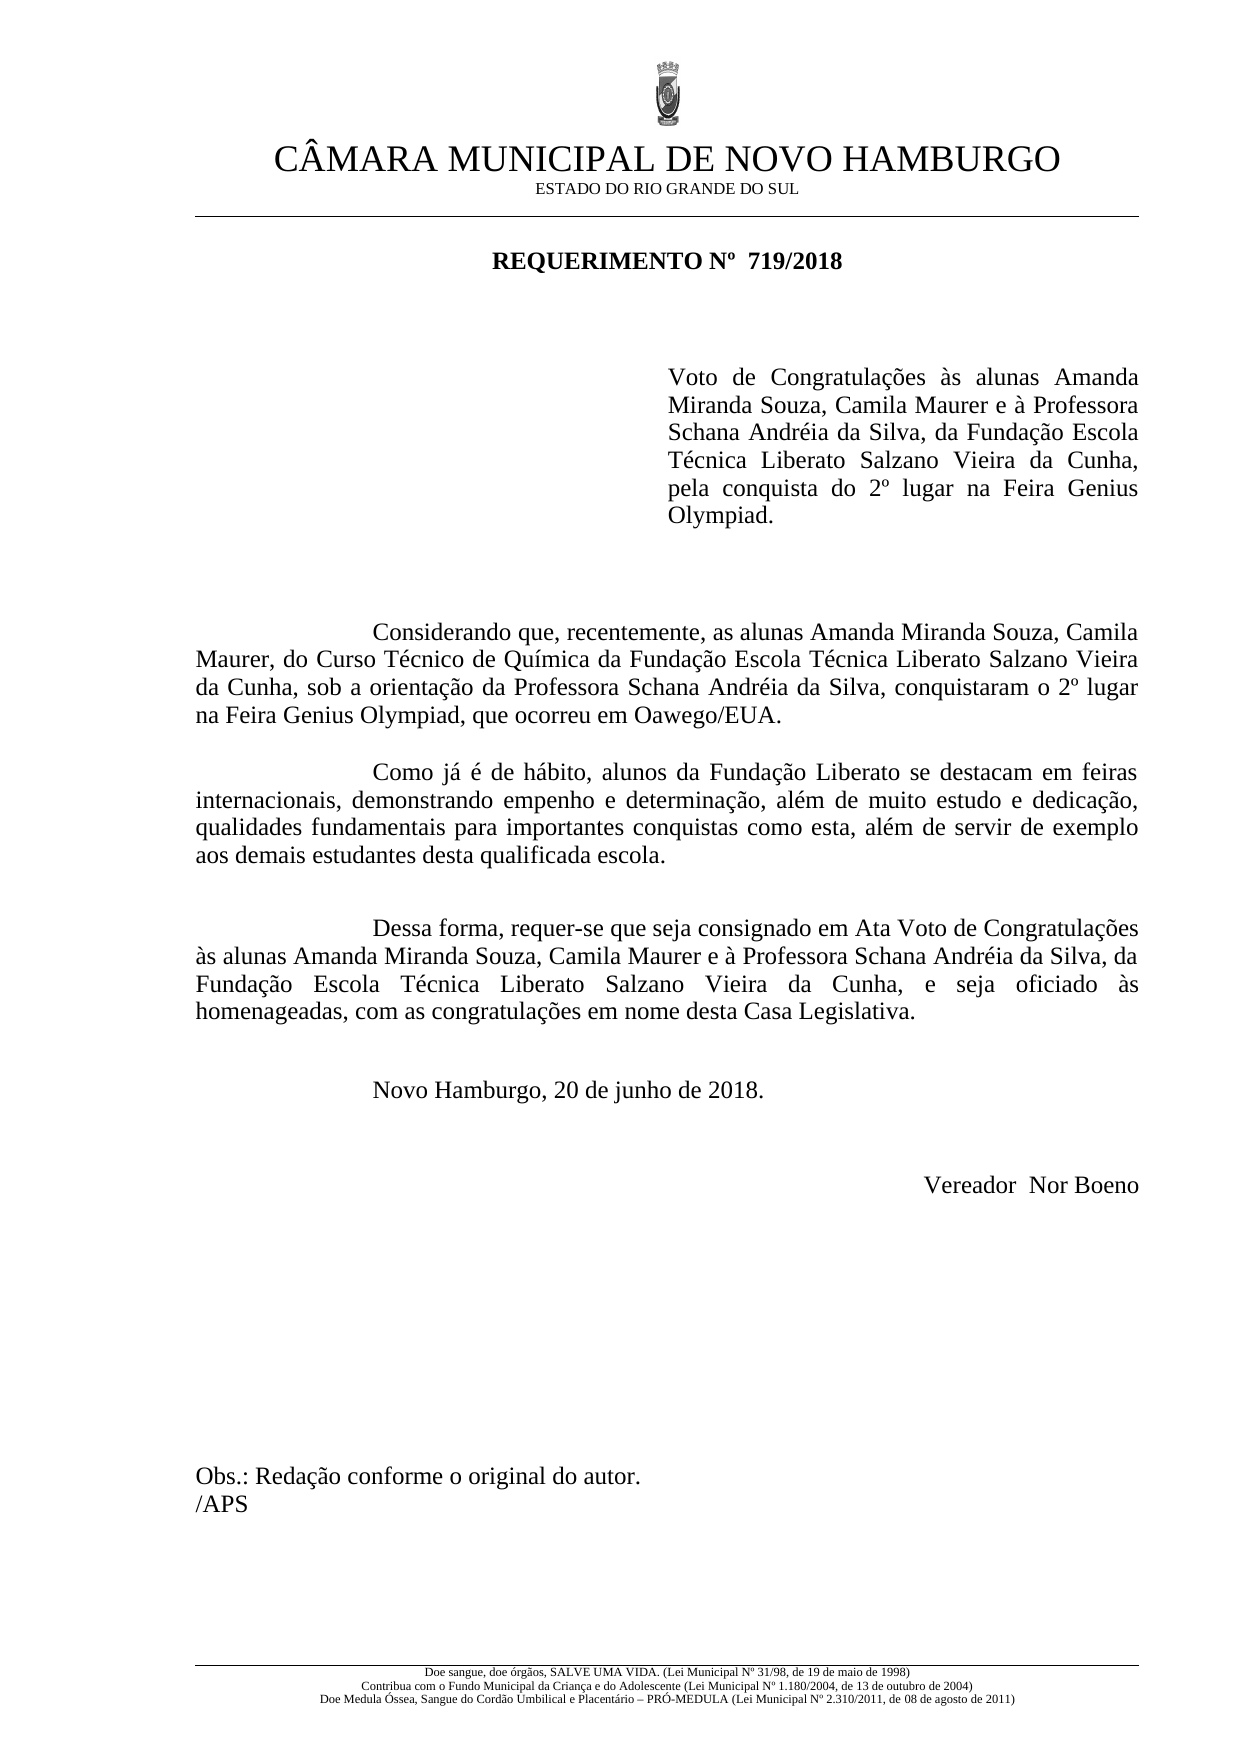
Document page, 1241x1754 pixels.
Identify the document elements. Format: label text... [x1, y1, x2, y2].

text Obs.: Redação conforme o original do autor. [195, 1462, 1139, 1490]
text Novo Hamburgo, 20 de junho de 2018. [343, 1076, 1139, 1104]
text REQUERIMENTO Nº 719/2018 [195, 247, 1139, 274]
text Considerando que, recentemente, as alunas Amanda Miranda Souza, Camila Maurer, do Curso Técnico de Química da Fundação Escola Técnica Liberato Salzano Vieira da Cunha, sob a orientação da Professora Schana Andréia da Silva, conquistaram o 2º lugar na Feira Genius Olympiad, que ocorreu em Oawego/EUA. [195, 618, 1139, 729]
text Vereador Nor Boeno [195, 1171, 1139, 1199]
text /APS [195, 1490, 1139, 1518]
text Como já é de hábito, alunos da Fundação Liberato se destacam em feiras internacionais, demonstrando empenho e determinação, além de muito estudo e dedicação, qualidades fundamentais para importantes conquistas como esta, além de servir de exemplo aos demais estudantes desta qualificada escola. [195, 758, 1139, 869]
text Voto de Congratulações às alunas Amanda Miranda Souza, Camila Maurer e à Professora Schana Andréia da Silva, da Fundação Escola Técnica Liberato Salzano Vieira da Cunha, pela conquista do 2º lugar na Feira Genius Olympiad. [668, 363, 1139, 529]
text Dessa forma, requer-se que seja consignado em Ata Voto de Congratulações às alunas Amanda Miranda Souza, Camila Maurer e à Professora Schana Andréia da Silva, da Fundação Escola Técnica Liberato Salzano Vieira da Cunha, e seja oficiado às homenageadas, com as congratulações em nome desta Casa Legislativa. [195, 914, 1139, 1025]
